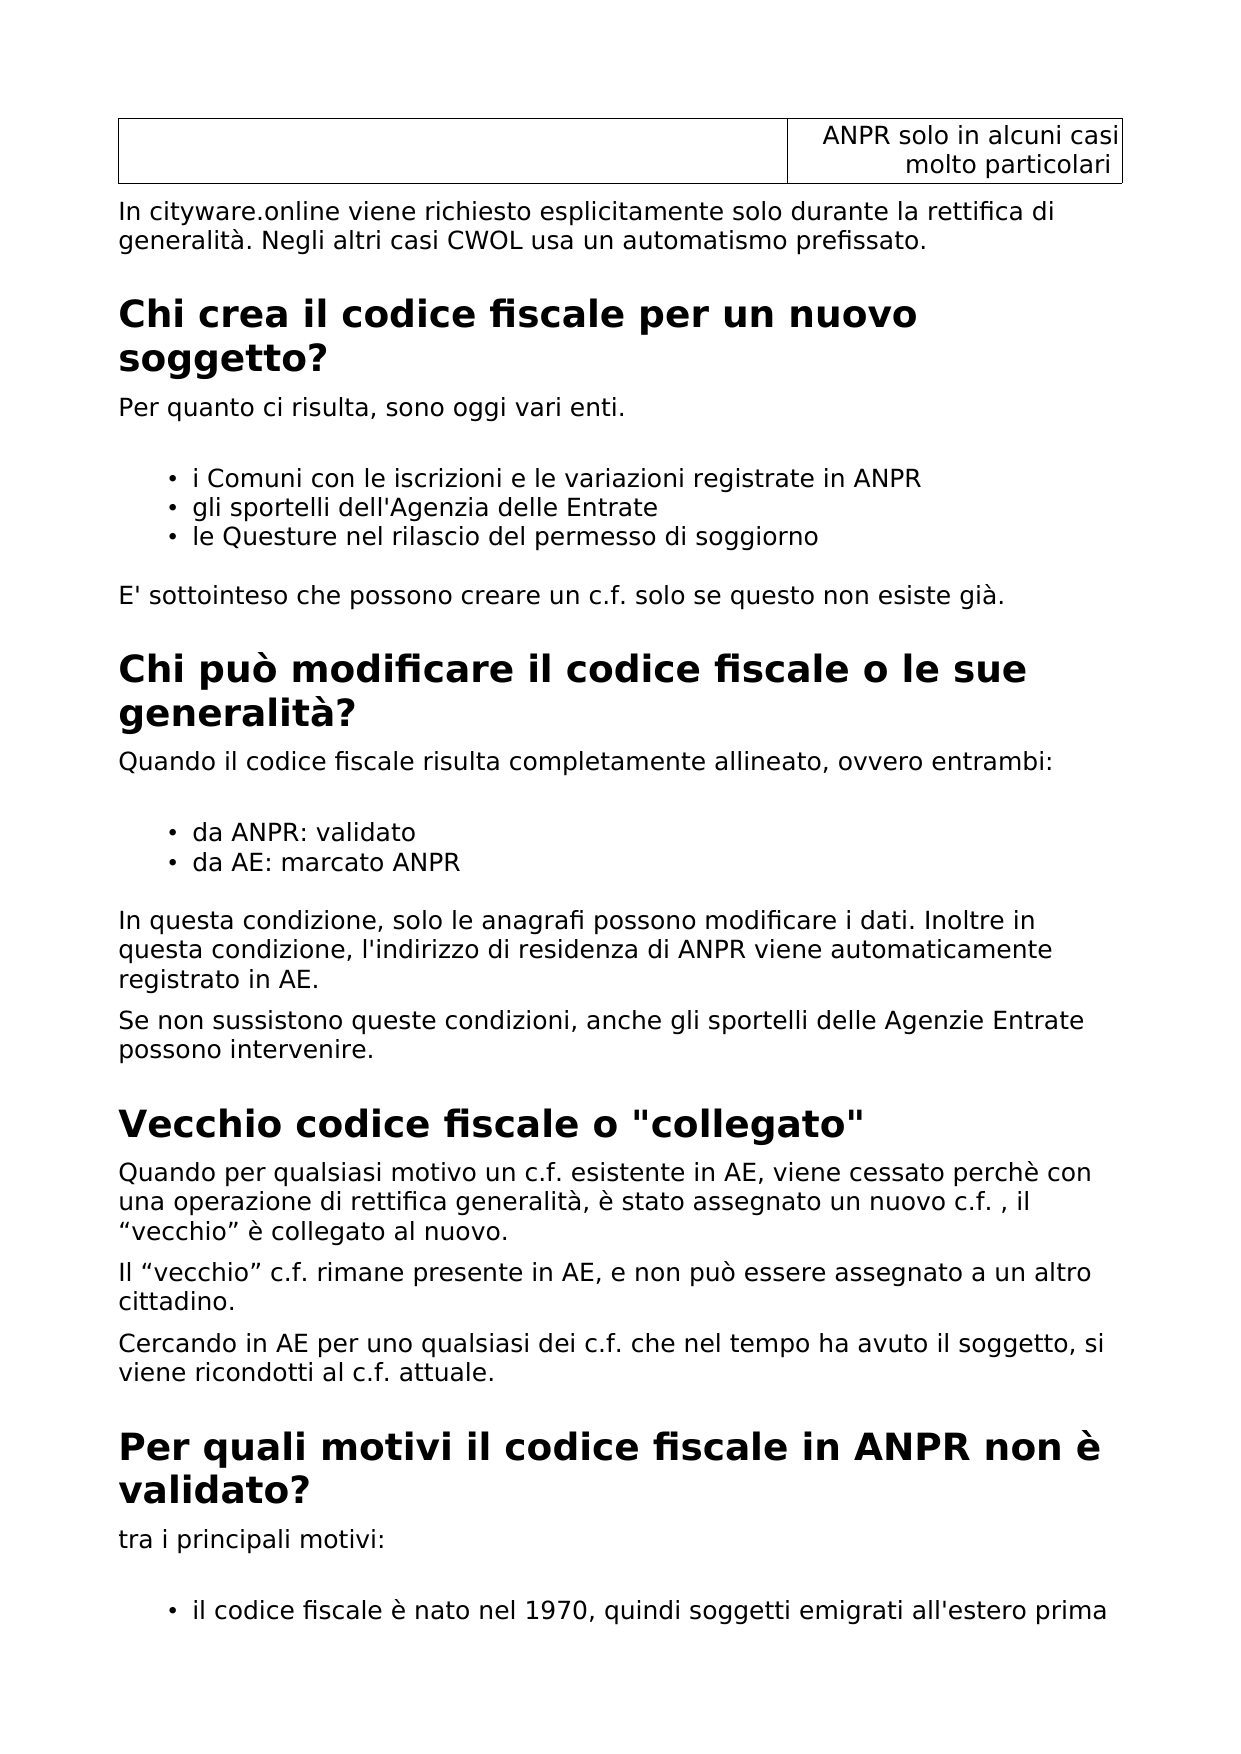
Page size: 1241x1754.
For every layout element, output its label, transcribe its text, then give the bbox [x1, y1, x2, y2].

text Quando per qualsiasi motivo un c.f. esistente in AE, viene cessato perchè con una operazione di rettifica generalità, è stato assegnato un nuovo c.f. , il “vecchio” è collegato al nuovo. [118, 1158, 1122, 1246]
subtitle Per quali motivi il codice fiscale in ANPR non è validato? [118, 1425, 1122, 1512]
text In questa condizione, solo le anagrafi possono modificare i dati. Inoltre in questa condizione, l'indirizzo di residenza di ANPR viene automaticamente registrato in AE. [118, 906, 1122, 994]
list le Questure nel rilascio del permesso di soggiorno [177, 522, 1122, 552]
text tra i principali motivi: [118, 1525, 1122, 1554]
text Cercando in AE per uno qualsiasi dei c.f. che nel tempo ha avuto il soggetto, si viene ricondotti al c.f. attuale. [118, 1329, 1122, 1388]
list da AE: marcato ANPR [177, 848, 1122, 877]
table_cell ANPR solo in alcuni casi molto particolari [788, 119, 1122, 182]
subtitle Vecchio codice fiscale o "collegato" [118, 1102, 1122, 1146]
list da ANPR: validato [177, 819, 1122, 848]
table_cell [119, 119, 787, 182]
subtitle Chi crea il codice fiscale per un nuovo soggetto? [118, 293, 1122, 380]
text Per quanto ci risulta, sono oggi vari enti. [118, 393, 1122, 422]
list gli sportelli dell'Agenzia delle Entrate [177, 493, 1122, 522]
subtitle Chi può modificare il codice fiscale o le sue generalità? [118, 648, 1122, 735]
text In cityware.online viene richiesto esplicitamente solo durante la rettifica di generalità. Negli altri casi CWOL usa un automatismo prefissato. [118, 197, 1122, 256]
text Il “vecchio” c.f. rimane presente in AE, e non può essere assegnato a un altro cittadino. [118, 1258, 1122, 1317]
text Quando il codice fiscale risulta completamente allineato, ovvero entrambi: [118, 747, 1122, 777]
text E' sottointeso che possono creare un c.f. solo se questo non esiste già. [118, 581, 1122, 610]
list il codice fiscale è nato nel 1970, quindi soggetti emigrati all'estero prima [177, 1596, 1122, 1625]
text Se non sussistono queste condizioni, anche gli sportelli delle Agenzie Entrate possono intervenire. [118, 1006, 1122, 1065]
list i Comuni con le iscrizioni e le variazioni registrate in ANPR [177, 464, 1122, 493]
